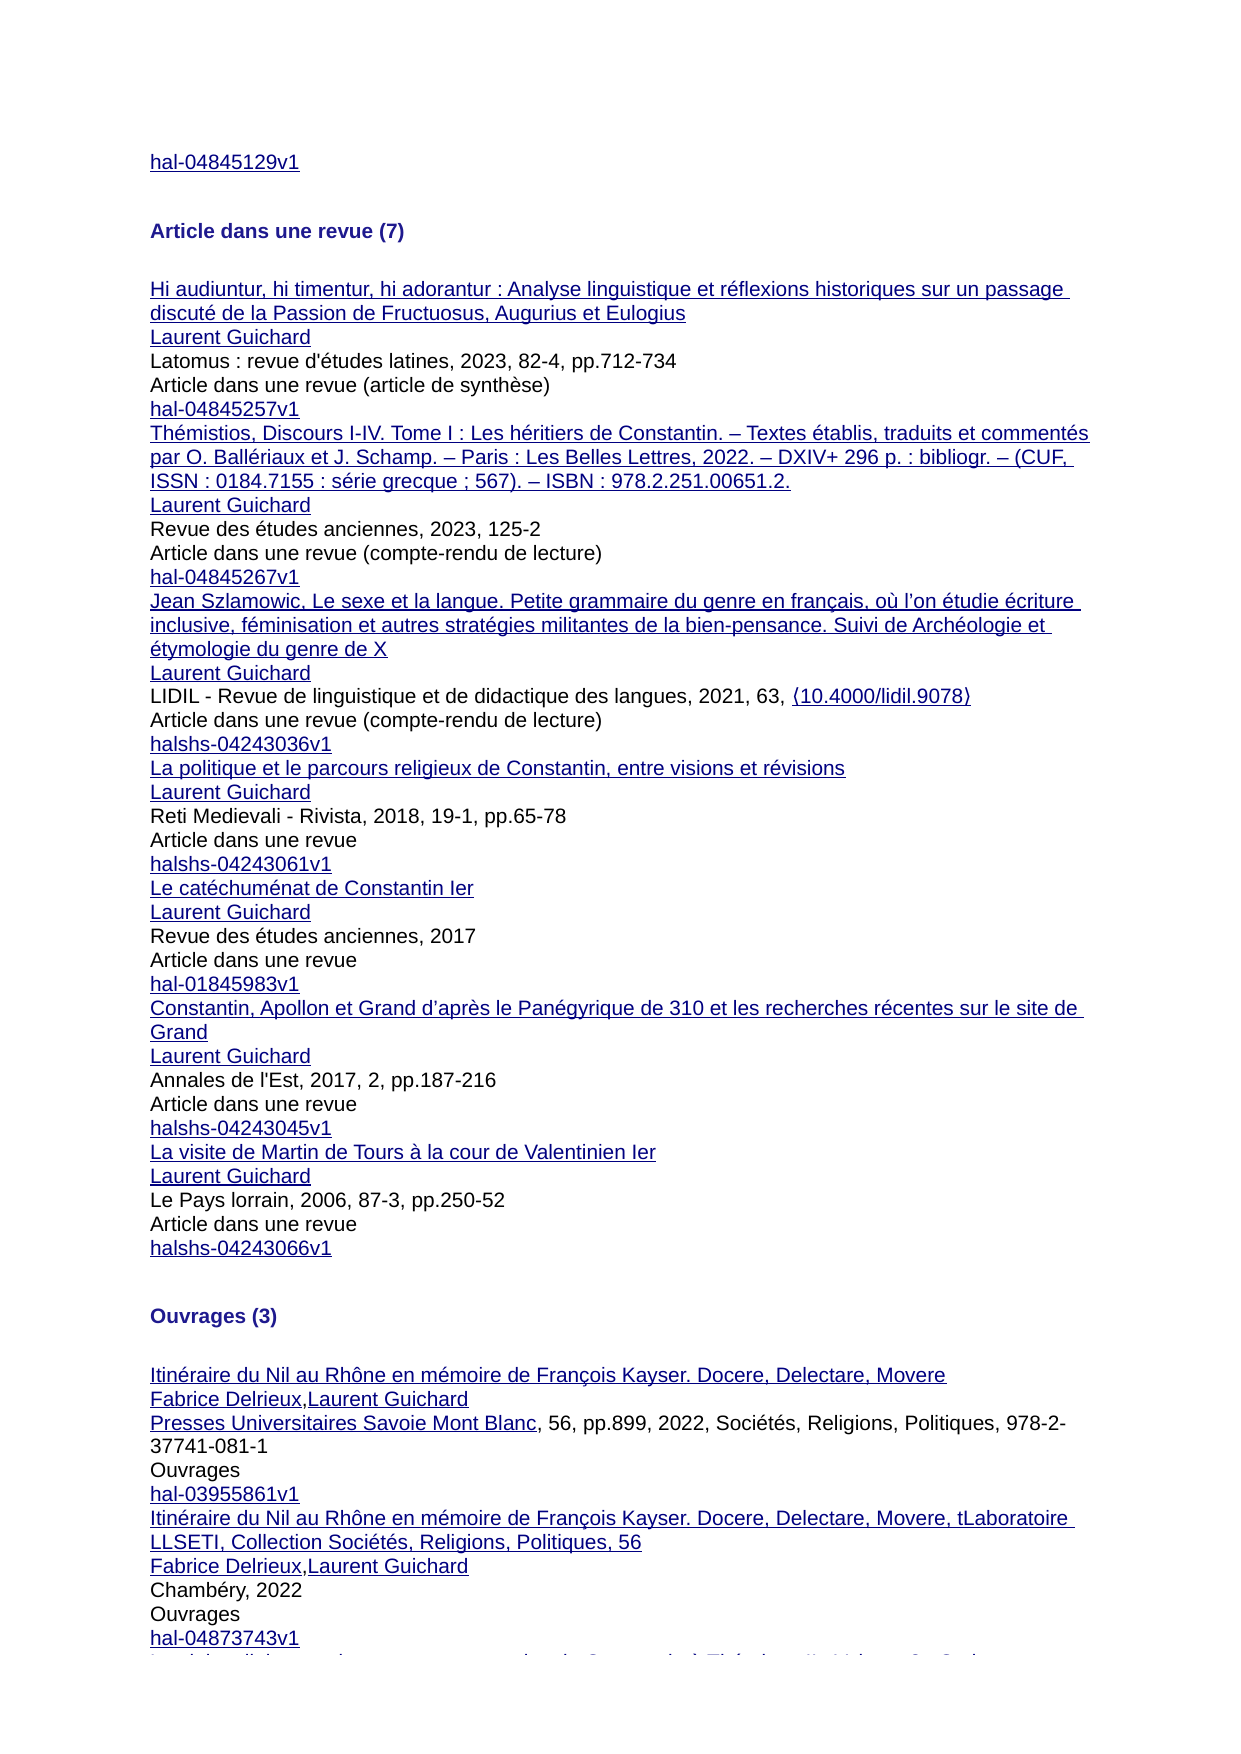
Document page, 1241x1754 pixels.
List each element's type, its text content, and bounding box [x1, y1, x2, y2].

table_header Itinéraire du Nil au Rhône en mémoire de François Kayser. Docere, Delectare, Movere Fabrice Delrieux,Laurent Guichard Presses Universitaires Savoie Mont Blanc, 56, pp.899, 2022, Sociétés, Religions, Politiques, 978-2-37741-081-1 Ouvrages hal-03955861v1 [150, 1363, 1090, 1506]
table_cell La politique et le parcours religieux de Constantin, entre visions et révisions Laurent Guichard Reti Medievali - Rivista, 2018, 19-1, pp.65-78 Article dans une revue halshs-04243061v1 [150, 756, 1090, 876]
table_header Hi audiuntur, hi timentur, hi adorantur : Analyse linguistique et réflexions historiques sur un passage discuté de la Passion de Fructuosus, Augurius et Eulogius Laurent Guichard Latomus : revue d'études latines, 2023, 82-4, pp.712-734 Article dans une revue (article de synthèse) hal-04845257v1 [150, 277, 1090, 421]
table_header hal-04845129v1 [150, 150, 1090, 174]
table_cell Itinéraire du Nil au Rhône en mémoire de François Kayser. Docere, Delectare, Movere, tLaboratoire LLSETI, Collection Sociétés, Religions, Politiques, 56 Fabrice Delrieux,Laurent Guichard Chambéry, 2022 Ouvrages hal-04873743v1 [150, 1506, 1090, 1650]
subtitle Article dans une revue (7) [150, 219, 1090, 243]
table_cell La visite de Martin de Tours à la cour de Valentinien Ier Laurent Guichard Le Pays lorrain, 2006, 87-3, pp.250-52 Article dans une revue halshs-04243066v1 [150, 1140, 1090, 1259]
table_cell par O. Ballériaux et J. Schamp. – Paris : Les Belles Lettres, 2022. – DXIV+ 296 p. : bibliogr. – (CUF, ISSN : 0184.7155 : série grecque ; 567). – ISBN : 978.2.251.00651.2. Laurent Guichard Revue des études anciennes, 2023, 125-2 Article dans une revue (compte-rendu de lecture) hal-04845267v1 [150, 443, 1090, 588]
table_cell Les lois religieuses des empereurs romains de Constantin à Théodose II : Volume 2 : Code théodosien I-XV Jean Rougé,Roland Delmaire,Olivier Huck,François Richard,Laurent Guichard Cerf, 2009 Ouvrages halshs-04243040v1 [150, 1650, 1090, 1655]
table_cell Constantin, Apollon et Grand d’après le Panégyrique de 310 et les recherches récentes sur le site de Grand Laurent Guichard Annales de l'Est, 2017, 2, pp.187-216 Article dans une revue halshs-04243045v1 [150, 996, 1090, 1139]
subtitle Ouvrages (3) [150, 1304, 1090, 1328]
table_cell Le catéchuménat de Constantin Ier Laurent Guichard Revue des études anciennes, 2017 Article dans une revue hal-01845983v1 [150, 876, 1090, 996]
table_cell Jean Szlamowic, Le sexe et la langue. Petite grammaire du genre en français, où l’on étudie écriture inclusive, féminisation et autres stratégies militantes de la bien-pensance. Suivi de Archéologie et étymologie du genre de X Laurent Guichard LIDIL - Revue de linguistique et de didactique des langues, 2021, 63, ⟨10.4000/lidil.9078⟩ Article dans une revue (compte-rendu de lecture) halshs-04243036v1 [150, 589, 1090, 756]
table_cell Thémistios, Discours I-IV. Tome I : Les héritiers de Constantin. – Textes établis, traduits et commentés [150, 421, 1090, 442]
